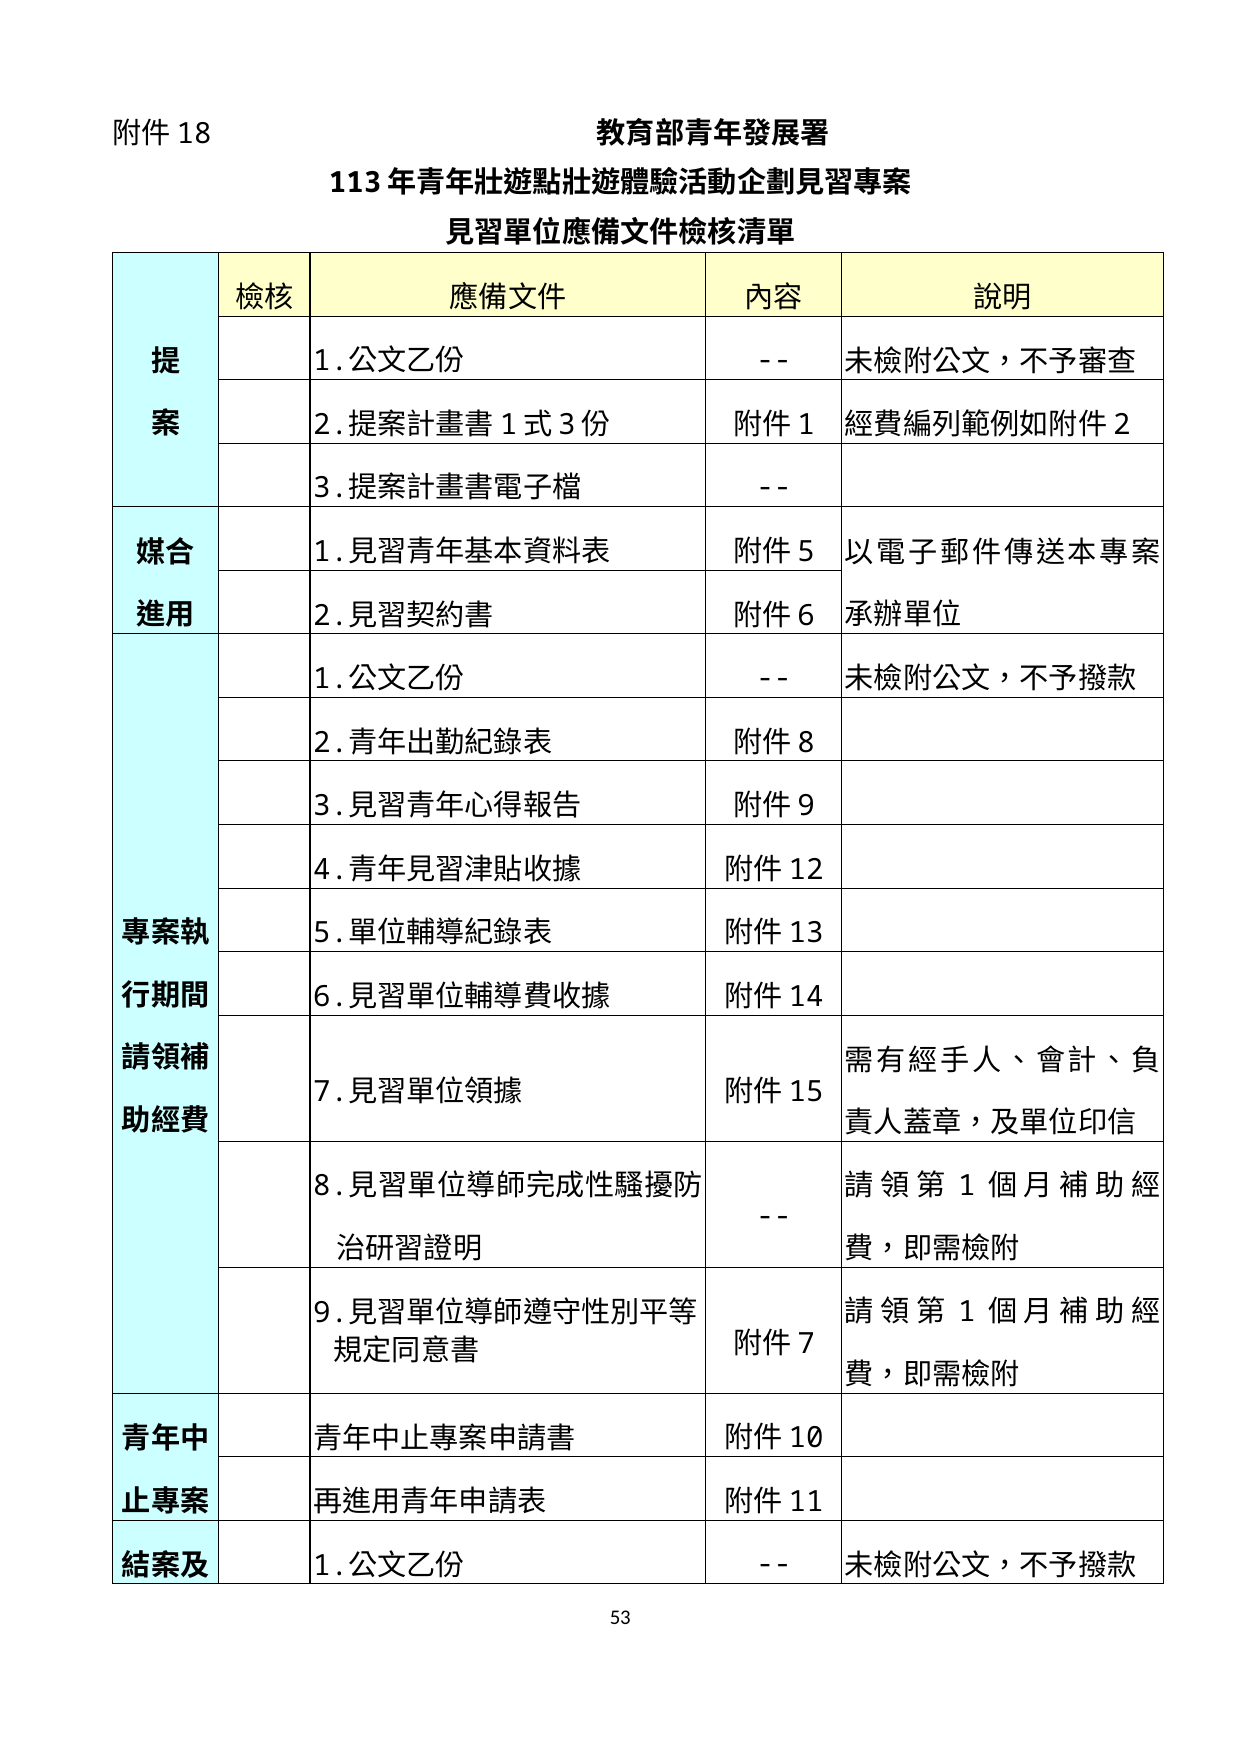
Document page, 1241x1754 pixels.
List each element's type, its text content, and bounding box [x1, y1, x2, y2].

table_cell 需有經手人、會計、負責人蓋章，及單位印信 [842, 1016, 1163, 1141]
table_header 應備文件 [311, 253, 705, 316]
table_cell [219, 761, 309, 824]
table_cell 3.見習青年心得報告 [311, 761, 705, 824]
table_cell 8.見習單位導師完成性騷擾防治研習證明 [311, 1142, 705, 1267]
table_cell 附件11 [706, 1457, 841, 1520]
table_cell 附件6 [706, 571, 841, 633]
table_cell -- [706, 317, 841, 379]
table_cell [219, 1521, 309, 1583]
table_cell [1164, 697, 1240, 760]
table_cell [219, 952, 309, 1014]
text 113年青年壯遊點壯遊體驗活動企劃見習專案 [112, 152, 1128, 202]
table_cell [219, 444, 309, 506]
table_cell [219, 825, 309, 887]
table_cell [219, 1268, 309, 1393]
table_cell 2.提案計畫書1式3份 [311, 380, 705, 443]
table_header 提 案 [113, 253, 218, 506]
table_cell [842, 1394, 1163, 1456]
table_cell 附件9 [706, 761, 841, 824]
table_cell [1164, 888, 1240, 951]
table_cell 9.見習單位導師遵守性別平等規定同意書 [311, 1268, 705, 1393]
table_cell [1164, 570, 1240, 633]
table_cell 3.提案計畫書電子檔 [311, 444, 705, 506]
table_cell [1164, 1141, 1240, 1267]
table_cell -- [706, 1142, 841, 1267]
table_cell [1164, 633, 1240, 697]
table_cell [842, 952, 1163, 1014]
table_cell 4.青年見習津貼收據 [311, 825, 705, 887]
table_cell 1.公文乙份 [311, 1521, 705, 1583]
table_cell [1164, 1393, 1240, 1456]
table_cell 附件13 [706, 889, 841, 951]
table_cell 以電子郵件傳送本專案承辦單位 [842, 507, 1163, 633]
table_cell [219, 1394, 309, 1456]
table_cell 5.單位輔導紀錄表 [311, 889, 705, 951]
table_cell [219, 571, 309, 633]
table_cell 請領第1個月補助經費，即需檢附 [842, 1142, 1163, 1267]
table_cell [842, 825, 1163, 887]
table_cell [219, 634, 309, 697]
table_cell 結案及 [113, 1521, 218, 1583]
table_cell [1164, 443, 1240, 506]
table_cell [842, 444, 1163, 506]
table_cell 未檢附公文，不予審查 [842, 317, 1163, 379]
text 附件18 教育部青年發展署 [112, 89, 1128, 152]
table_cell 青年中止專案申請書 [311, 1394, 705, 1456]
table_cell -- [706, 444, 841, 506]
table_cell 附件5 [706, 507, 841, 570]
table_cell -- [706, 634, 841, 697]
table_cell 經費編列範例如附件2 [842, 380, 1163, 443]
table_cell [842, 889, 1163, 951]
table_cell 附件12 [706, 825, 841, 887]
table_header 說明 [842, 253, 1163, 316]
table_cell 2.見習契約書 [311, 571, 705, 633]
table_cell [1164, 760, 1240, 824]
table_cell -- [706, 1521, 841, 1583]
table_cell 1.見習青年基本資料表 [311, 507, 705, 570]
table_cell [1164, 1015, 1240, 1141]
table_cell 2.青年出勤紀錄表 [311, 698, 705, 760]
table_cell [219, 380, 309, 443]
table_cell [1164, 951, 1240, 1014]
table_header 內容 [706, 253, 841, 316]
table_cell [1164, 1520, 1240, 1583]
table_cell [219, 1457, 309, 1520]
table_cell 未檢附公文，不予撥款 [842, 634, 1163, 697]
table_cell [1164, 506, 1240, 570]
table_cell [842, 698, 1163, 760]
table_cell 青年中止專案 [113, 1394, 218, 1520]
table_cell 專案執行期間請領補助經費 [113, 634, 218, 1393]
table_cell [842, 1457, 1163, 1520]
text 見習單位應備文件檢核清單 [112, 202, 1128, 252]
table_cell [219, 889, 309, 951]
table_cell 附件14 [706, 952, 841, 1014]
table_cell 媒合 進用 [113, 507, 218, 633]
table_cell [219, 1016, 309, 1141]
table_cell [219, 698, 309, 760]
table_cell [1164, 1267, 1240, 1393]
table_cell [1164, 824, 1240, 887]
table_cell 附件8 [706, 698, 841, 760]
table_cell [219, 507, 309, 570]
table_cell 7.見習單位領據 [311, 1016, 705, 1141]
table_cell [219, 1142, 309, 1267]
table_cell 1.公文乙份 [311, 317, 705, 379]
table_cell 再進用青年申請表 [311, 1457, 705, 1520]
table_cell 1.公文乙份 [311, 634, 705, 697]
table_cell 附件15 [706, 1016, 841, 1141]
table_cell [1164, 316, 1240, 379]
table_cell 6.見習單位輔導費收據 [311, 952, 705, 1014]
table_cell 未檢附公文，不予撥款 [842, 1521, 1163, 1583]
table_cell 附件1 [706, 380, 841, 443]
table_cell [1164, 1456, 1240, 1520]
table_cell 附件10 [706, 1394, 841, 1456]
table_cell [842, 761, 1163, 824]
table_cell 請領第1個月補助經費，即需檢附 [842, 1268, 1163, 1393]
table_cell [1164, 379, 1240, 443]
table_cell 附件7 [706, 1268, 841, 1393]
table_cell [219, 317, 309, 379]
table_header [1164, 252, 1240, 316]
table_header 檢核 [219, 253, 309, 316]
